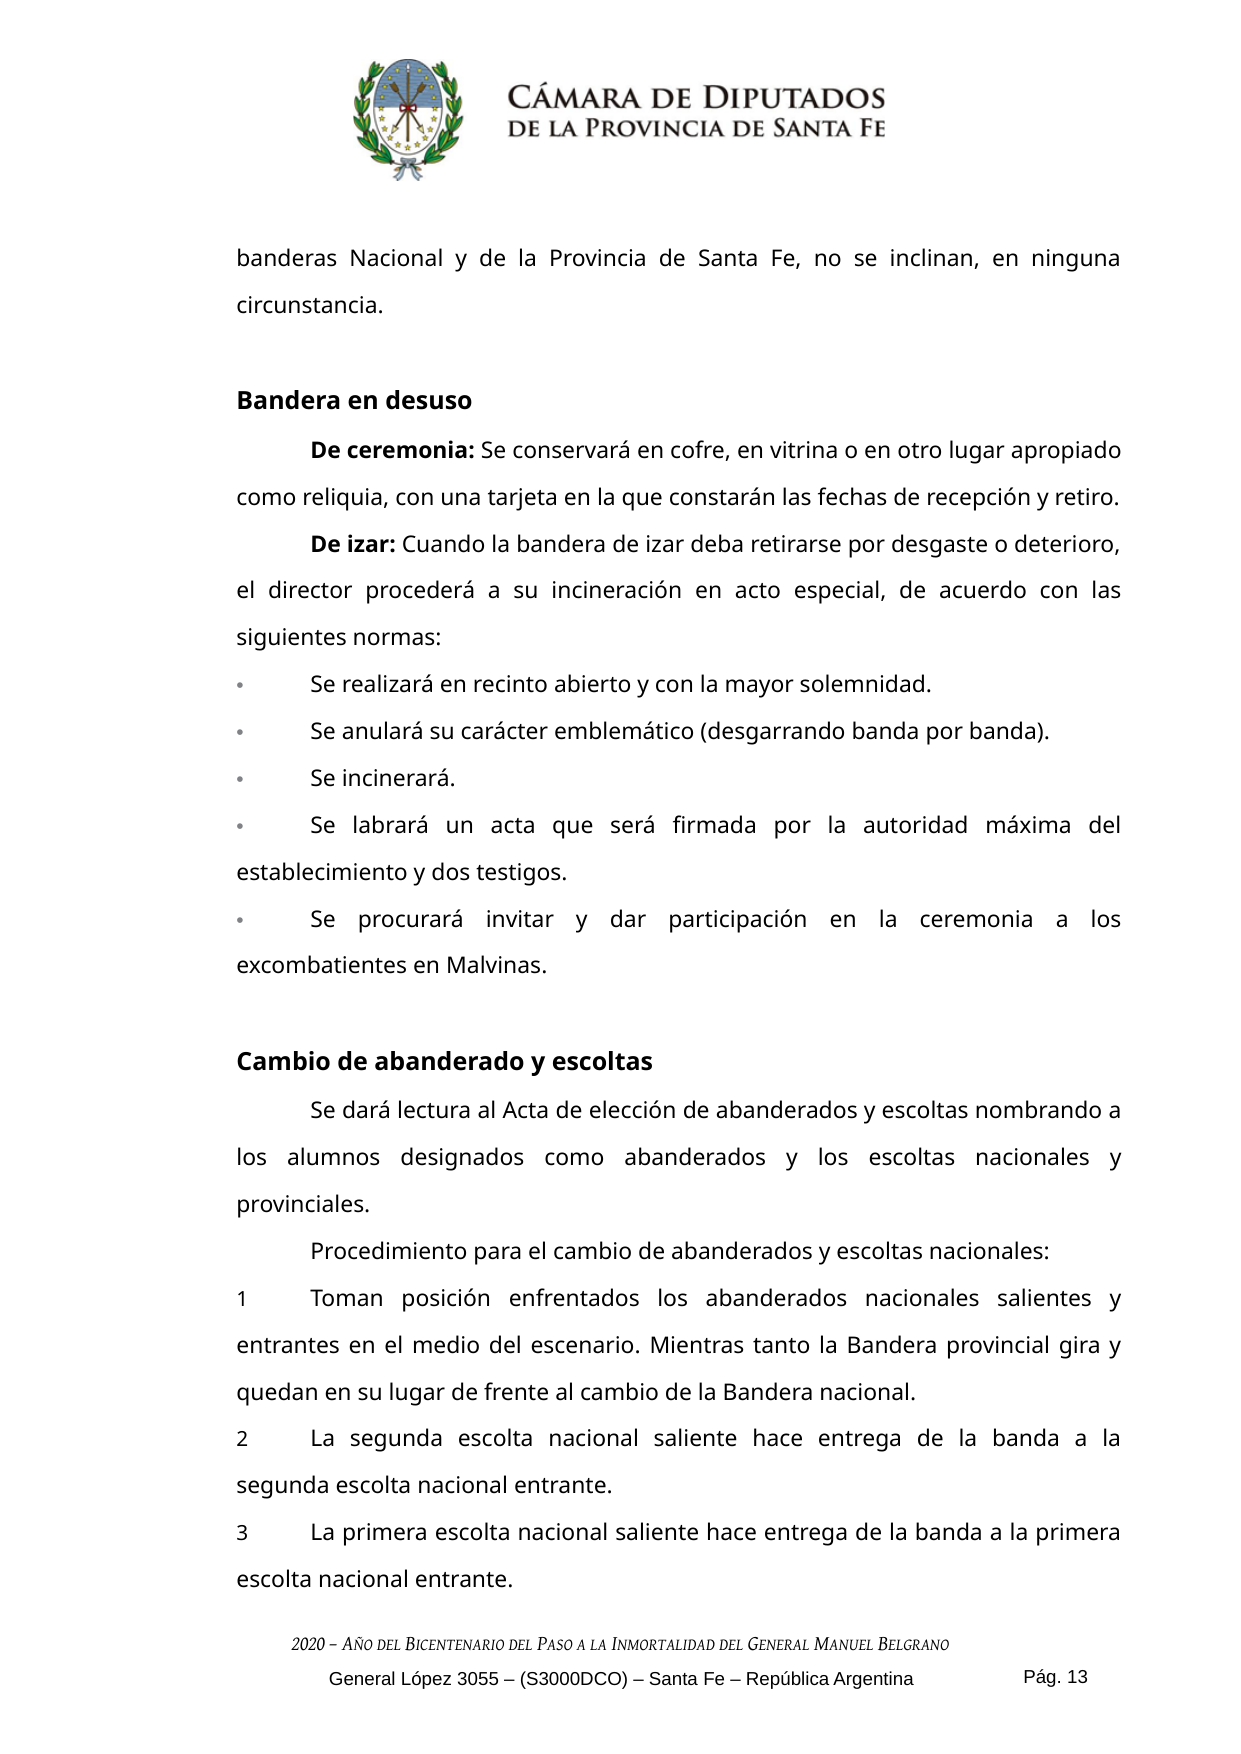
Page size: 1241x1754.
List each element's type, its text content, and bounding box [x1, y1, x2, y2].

subtitle Cambio de abanderado y escoltas [236, 1043, 1122, 1077]
list La segunda escolta nacional saliente hace entrega de la banda a la segunda escolta nacional entrante. [236, 1422, 1122, 1501]
text banderas Nacional y de la Provincia de Santa Fe, no se inclinan, en ninguna circunstancia. [236, 242, 1122, 320]
list La primera escolta nacional saliente hace entrega de la banda a la primera escolta nacional entrante. [236, 1516, 1122, 1594]
text Procedimiento para el cambio de abanderados y escoltas nacionales: [236, 1235, 1122, 1266]
text De izar: Cuando la bandera de izar deba retirarse por desgaste o deterioro, el director procederá a su incineración en acto especial, de acuerdo con las siguientes normas: [236, 528, 1122, 653]
list Se incinerará. [236, 762, 1122, 793]
list Se anulará su carácter emblemático (desgarrando banda por banda). [236, 715, 1122, 746]
list Se realizará en recinto abierto y con la mayor solemnidad. [236, 668, 1122, 699]
list Se procurará invitar y dar participación en la ceremonia a los excombatientes en Malvinas. [236, 903, 1122, 981]
list Se labrará un acta que será firmada por la autoridad máxima del establecimiento y dos testigos. [236, 809, 1122, 887]
text Se dará lectura al Acta de elección de abanderados y escoltas nombrando a los alumnos designados como abanderados y los escoltas nacionales y provinciales. [236, 1094, 1122, 1219]
subtitle Bandera en desuso [236, 383, 1122, 417]
list Toman posición enfrentados los abanderados nacionales salientes y entrantes en el medio del escenario. Mientras tanto la Bandera provincial gira y quedan en su lugar de frente al cambio de la Bandera nacional. [236, 1282, 1122, 1407]
text De ceremonia: Se conservará en cofre, en vitrina o en otro lugar apropiado como reliquia, con una tarjeta en la que constarán las fechas de recepción y retiro. [236, 434, 1122, 512]
